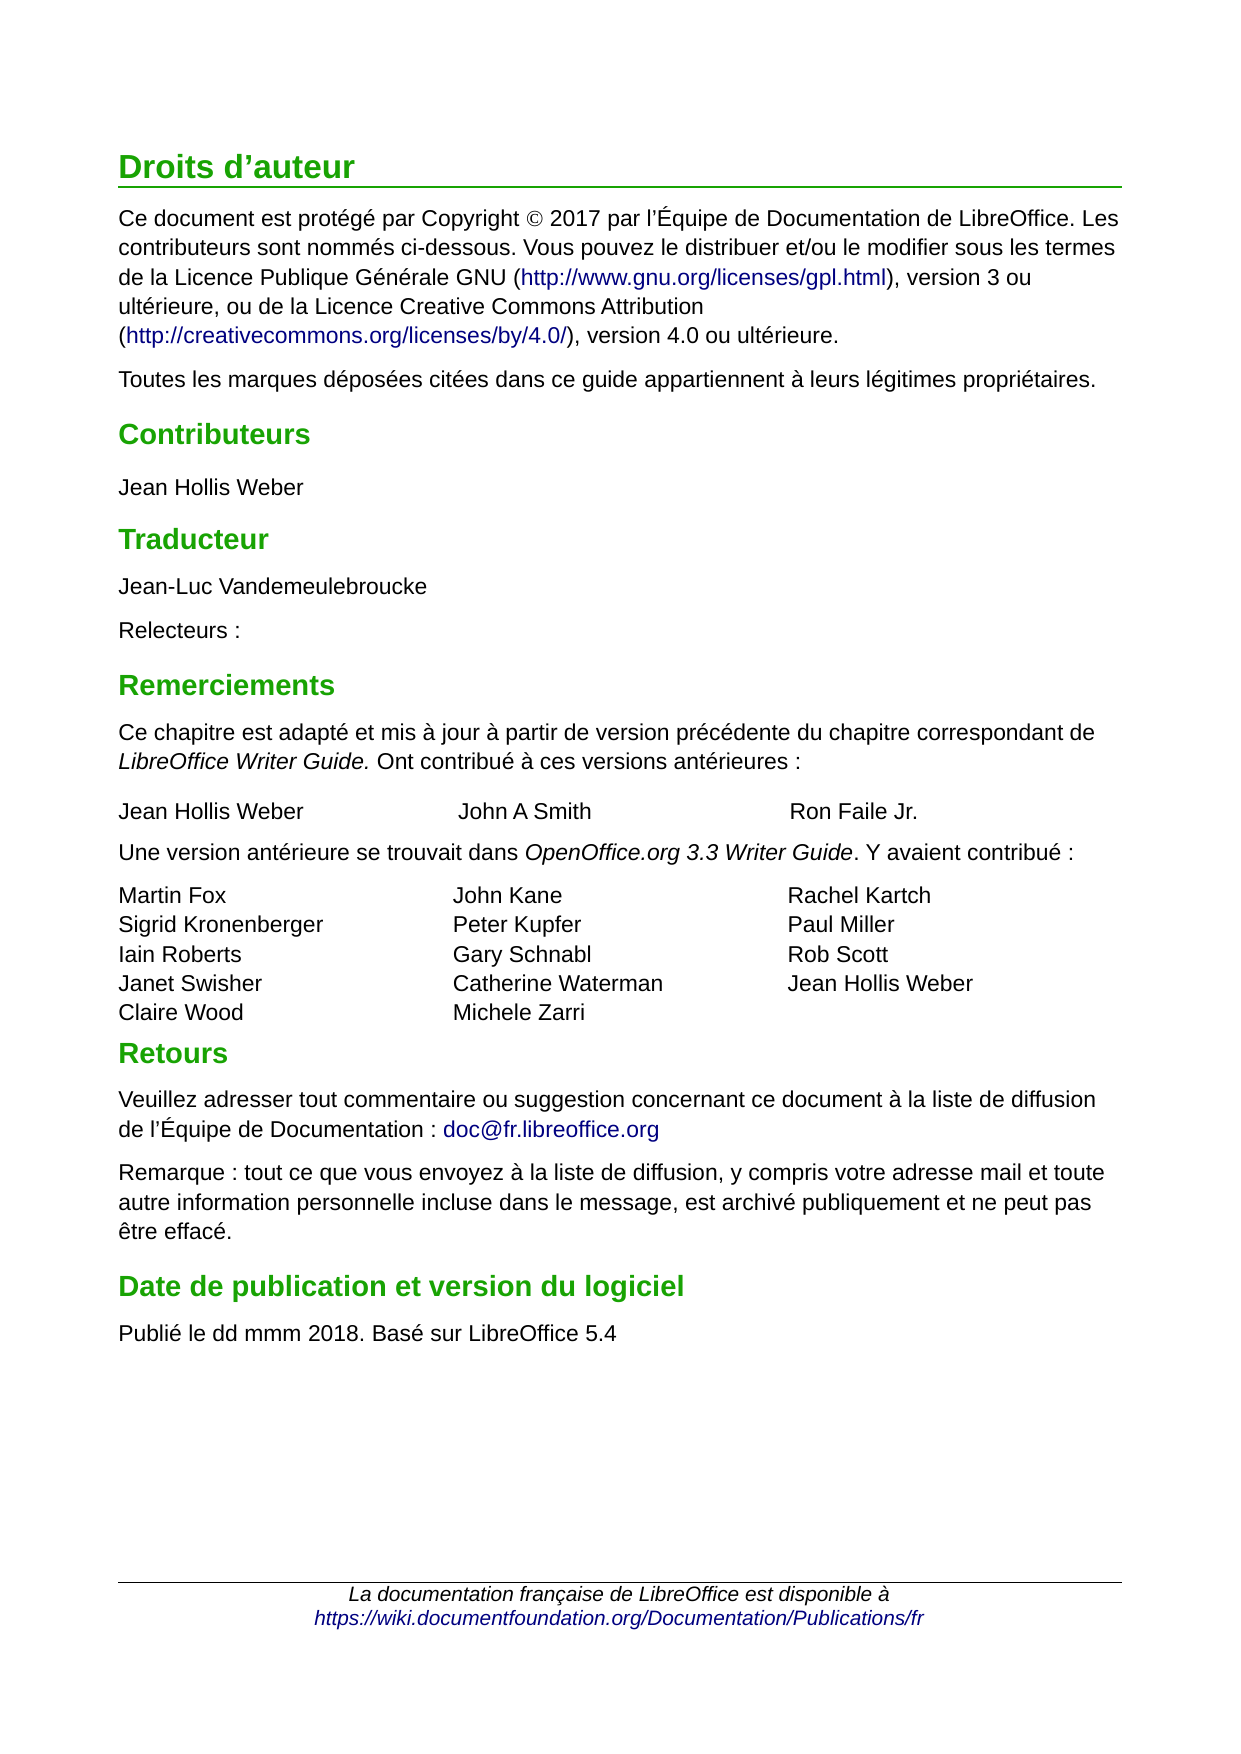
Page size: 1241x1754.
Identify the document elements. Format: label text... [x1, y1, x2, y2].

text Une version antérieure se trouvait dans OpenOffice.org 3.3 Writer Guide. Y avaient contribué : [118, 836, 1122, 865]
table_header [458, 471, 789, 500]
table_header John A Smith [458, 795, 789, 824]
table_header [789, 471, 1122, 500]
table_header Martin Fox [118, 880, 453, 909]
text Jean-Luc Vandemeulebroucke [118, 570, 1122, 599]
table_cell Jean Hollis Weber [788, 967, 1122, 996]
subtitle Retours [118, 1040, 1122, 1069]
table_cell Sigrid Kronenberger [118, 909, 453, 938]
text Veuillez adresser tout commentaire ou suggestion concernant ce document à la liste de diffusion de l’Équipe de Documentation : doc@fr.libreoffice.org [118, 1084, 1122, 1142]
text Toutes les marques déposées citées dans ce guide appartiennent à leurs légitimes propriétaires. [118, 363, 1122, 392]
subtitle Date de publication et version du logiciel [118, 1273, 1122, 1302]
table_cell Iain Roberts [118, 938, 453, 967]
table_cell Paul Miller [788, 909, 1122, 938]
table_cell Michele Zarri [453, 996, 787, 1025]
subtitle Traducteur [118, 526, 1122, 556]
table_header Jean Hollis Weber [118, 471, 458, 500]
table_cell Peter Kupfer [453, 909, 787, 938]
subtitle Droits d’auteur [118, 147, 1122, 186]
table_header Jean Hollis Weber [118, 795, 458, 824]
table_cell Catherine Waterman [453, 967, 787, 996]
table_cell Janet Swisher [118, 967, 453, 996]
table_cell Gary Schnabl [453, 938, 787, 967]
table_cell Rob Scott [788, 938, 1122, 967]
table_header John Kane [453, 880, 787, 909]
subtitle Contributeurs [118, 421, 1122, 450]
text Publié le dd mmm 2018. Basé sur LibreOffice 5.4 [118, 1317, 1122, 1346]
table_header Rachel Kartch [788, 880, 1122, 909]
table_cell [788, 996, 1122, 1025]
table_header Ron Faile Jr. [789, 795, 1122, 824]
text Ce chapitre est adapté et mis à jour à partir de version précédente du chapitre correspondant de LibreOffice Writer Guide. Ont contribué à ces versions antérieures : [118, 716, 1122, 774]
text Ce document est protégé par Copyright © 2017 par l’Équipe de Documentation de LibreOffice. Les contributeurs sont nommés ci-dessous. Vous pouvez le distribuer et/ou le modifier sous les termes de la Licence Publique Générale GNU (http://www.gnu.org/licenses/gpl.html), version 3 ou ultérieure, ou de la Licence Creative Commons Attribution (http://creativecommons.org/licenses/by/4.0/), version 4.0 ou ultérieure. [118, 202, 1122, 348]
table_cell Claire Wood [118, 996, 453, 1025]
text Relecteurs : [118, 614, 1122, 643]
subtitle Remerciements [118, 672, 1122, 701]
text Remarque : tout ce que vous envoyez à la liste de diffusion, y compris votre adresse mail et toute autre information personnelle incluse dans le message, est archivé publiquement et ne peut pas être effacé. [118, 1157, 1122, 1244]
